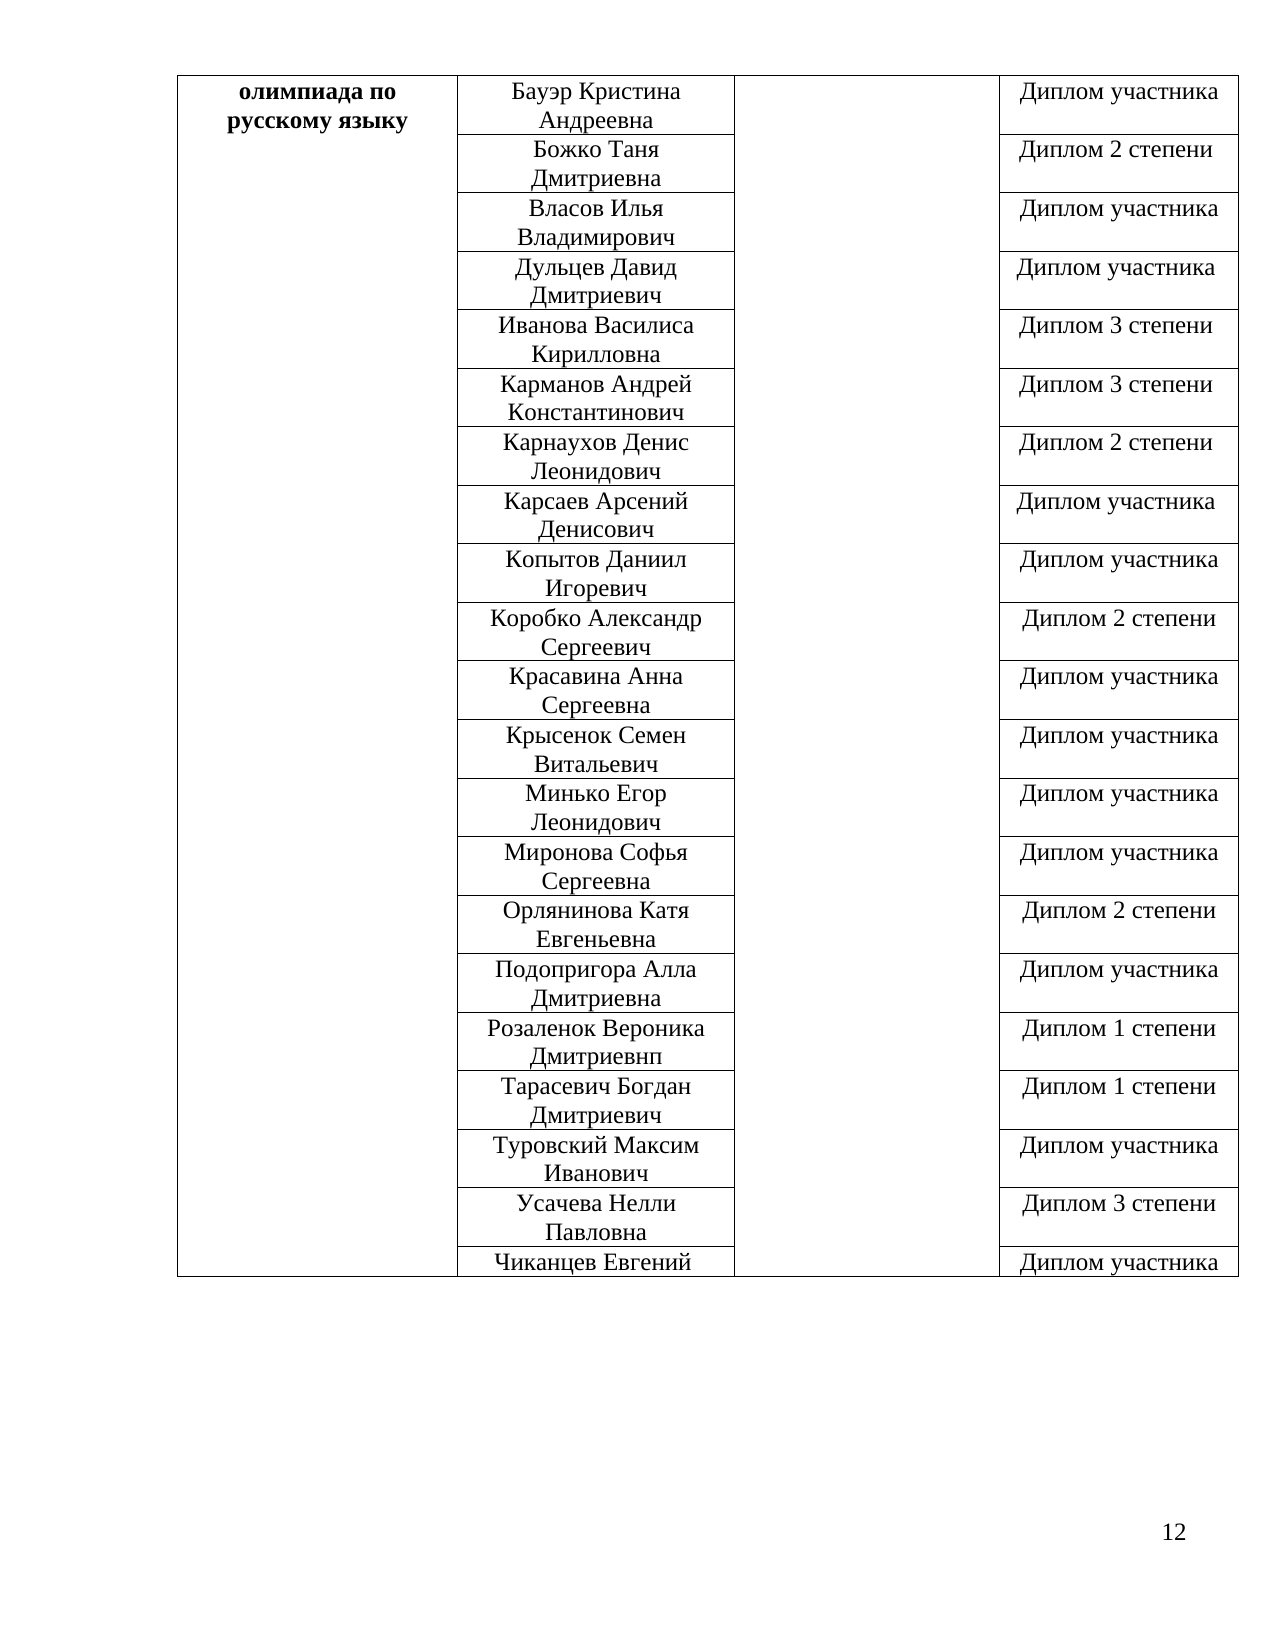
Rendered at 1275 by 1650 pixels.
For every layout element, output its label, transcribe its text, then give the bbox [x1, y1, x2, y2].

table_cell Диплом участника [1000, 720, 1238, 777]
table_cell Диплом 2 степени [1000, 603, 1238, 660]
table_cell Власов Илья Владимирович [458, 193, 734, 251]
table_cell Диплом 1 степени [1000, 1071, 1238, 1129]
table_cell Красавина Анна Сергеевна [458, 661, 734, 719]
table_cell [735, 76, 999, 1276]
table_cell Усачева Нелли Павловна [458, 1188, 734, 1246]
table_cell Миронова Софья Сергеевна [458, 837, 734, 894]
table_cell Коробко Александр Сергеевич [458, 603, 734, 660]
table_cell Диплом 2 степени [1000, 135, 1238, 192]
table_cell Карнаухов Денис Леонидович [458, 427, 734, 485]
table_cell Диплом 1 степени [1000, 1013, 1238, 1070]
table_cell Диплом 3 степени [1000, 369, 1238, 426]
table_cell Копытов Даниил Игоревич [458, 544, 734, 602]
table_cell Туровский Максим Иванович [458, 1130, 734, 1187]
table_cell Диплом участника [1000, 486, 1238, 543]
table_cell Тарасевич Богдан Дмитриевич [458, 1071, 734, 1129]
table_cell Бауэр Кристина Андреевна [458, 76, 734, 133]
table_cell Карсаев Арсений Денисович [458, 486, 734, 543]
table_cell Диплом участника [1000, 252, 1238, 309]
table_cell Подопригора Алла Дмитриевна [458, 954, 734, 1012]
table_cell Диплом участника [1000, 1247, 1238, 1276]
table_cell Дульцев Давид Дмитриевич [458, 252, 734, 309]
table_cell Диплом 2 степени [1000, 896, 1238, 953]
table_cell Орлянинова Катя Евгеньевна [458, 896, 734, 953]
table_cell Розаленок Вероника Дмитриевнп [458, 1013, 734, 1070]
table_cell Чиканцев Евгений [458, 1247, 734, 1276]
table_cell Диплом участника [1000, 193, 1238, 251]
table_cell Диплом участника [1000, 544, 1238, 602]
table_cell Диплом 3 степени [1000, 310, 1238, 368]
table_cell Крысенок Семен Витальевич [458, 720, 734, 777]
table_cell Иванова Василиса Кирилловна [458, 310, 734, 368]
table_cell олимпиада по русскому языку [178, 76, 457, 1276]
table_cell Диплом 2 степени [1000, 427, 1238, 485]
table_cell Диплом участника [1000, 837, 1238, 894]
table_cell Минько Егор Леонидович [458, 779, 734, 836]
table_cell Диплом участника [1000, 76, 1238, 133]
table_cell Божко Таня Дмитриевна [458, 135, 734, 192]
table_cell Диплом участника [1000, 954, 1238, 1012]
table_cell Диплом участника [1000, 1130, 1238, 1187]
table_cell Диплом участника [1000, 661, 1238, 719]
table_cell Карманов Андрей Константинович [458, 369, 734, 426]
table_cell Диплом 3 степени [1000, 1188, 1238, 1246]
table_cell Диплом участника [1000, 779, 1238, 836]
